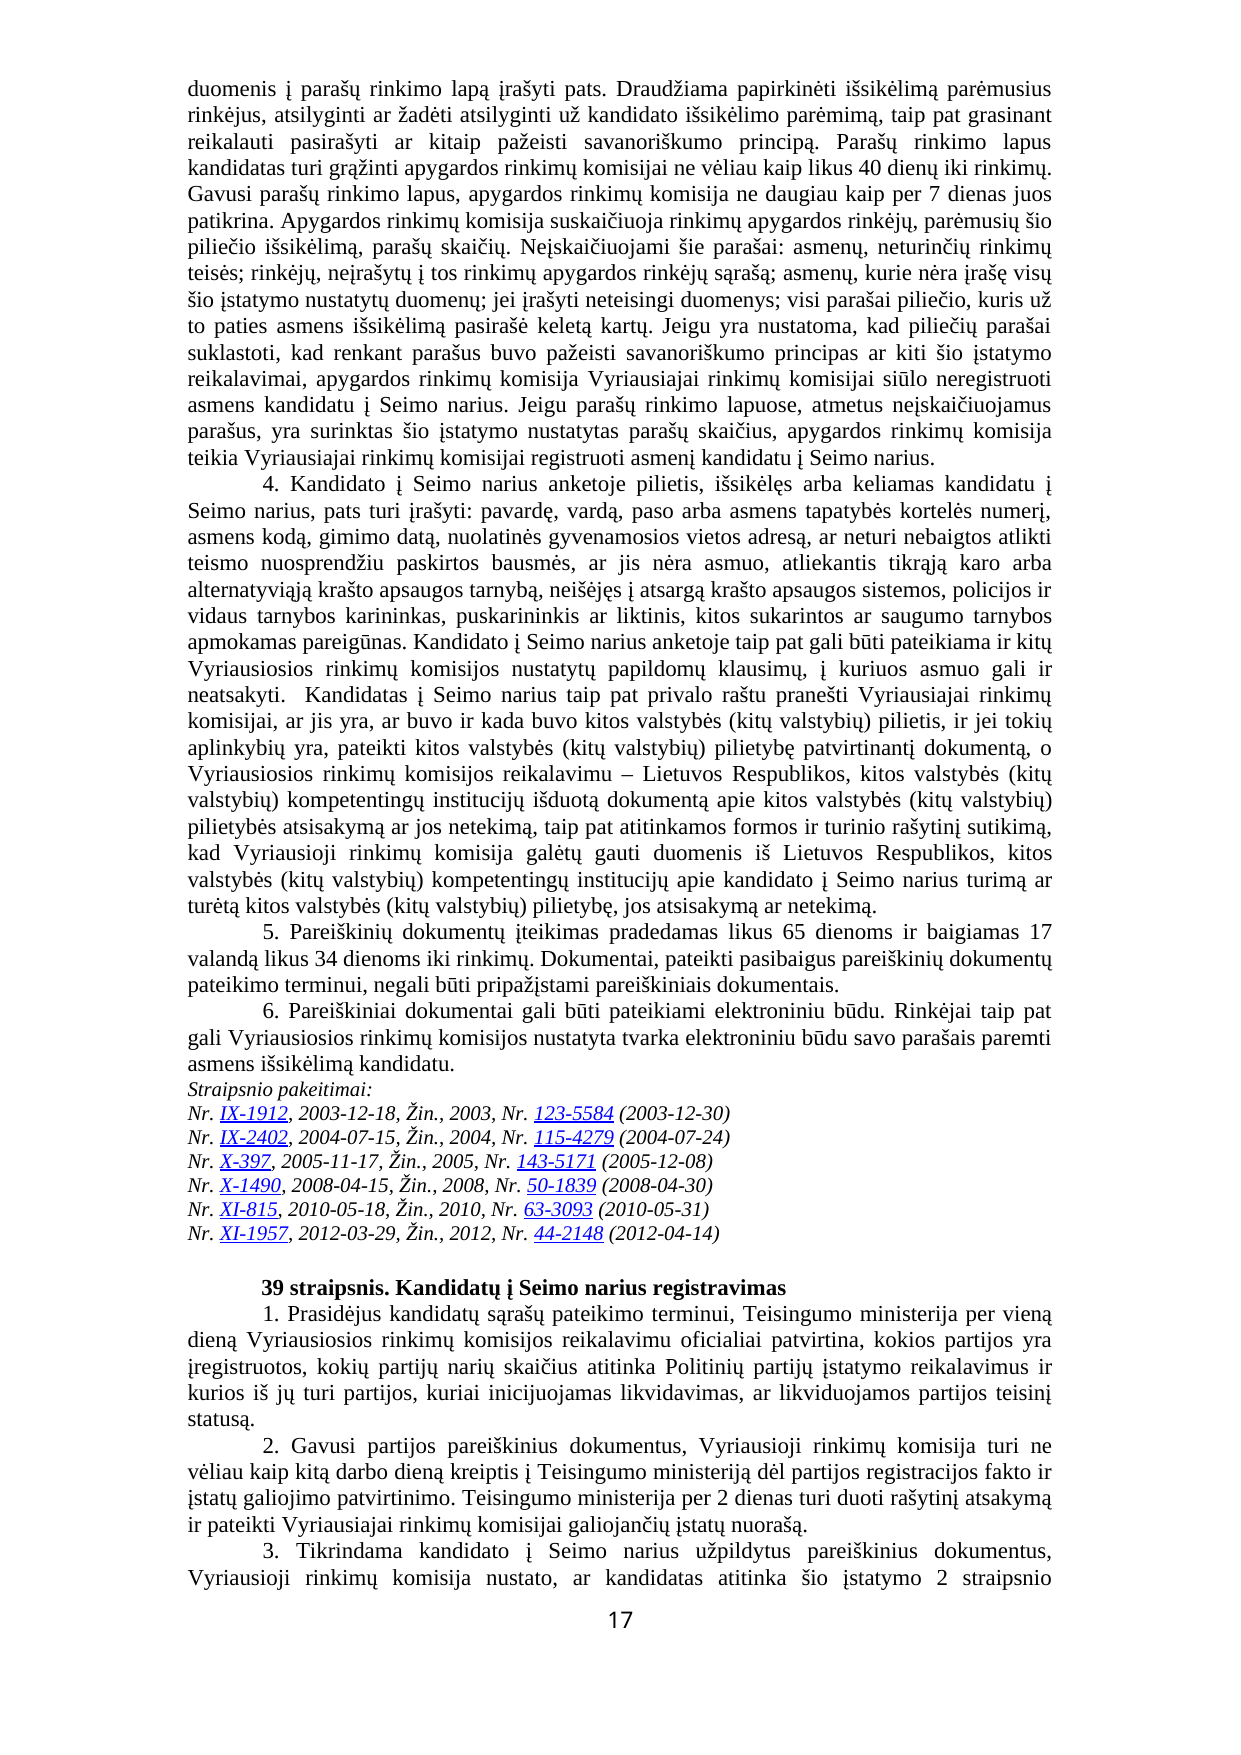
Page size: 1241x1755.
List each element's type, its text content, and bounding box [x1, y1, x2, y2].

text Nr. X-397, 2005-11-17, Žin., 2005, Nr. 143-5171 (2005-12-08) [187, 1149, 1053, 1173]
text 3. Tikrindama kandidato į Seimo narius užpildytus pareiškinius dokumentus, Vyriausioji rinkimų komisija nustato, ar kandidatas atitinka šio įstatymo 2 straipsnio [187, 1537, 1053, 1590]
text 4. Kandidato į Seimo narius anketoje pilietis, išsikėlęs arba keliamas kandidatu į Seimo narius, pats turi įrašyti: pavardę, vardą, paso arba asmens tapatybės kortelės numerį, asmens kodą, gimimo datą, nuolatinės gyvenamosios vietos adresą, ar neturi nebaigtos atlikti teismo nuosprendžiu paskirtos bausmės, ar jis nėra asmuo, atliekantis tikrąją karo arba alternatyviąją krašto apsaugos tarnybą, neišėjęs į atsargą krašto apsaugos sistemos, policijos ir vidaus tarnybos karininkas, puskarininkis ar liktinis, kitos sukarintos ar saugumo tarnybos apmokamas pareigūnas. Kandidato į Seimo narius anketoje taip pat gali būti pateikiama ir kitų Vyriausiosios rinkimų komisijos nustatytų papildomų klausimų, į kuriuos asmuo gali ir neatsakyti. Kandidatas į Seimo narius taip pat privalo raštu pranešti Vyriausiajai rinkimų komisijai, ar jis yra, ar buvo ir kada buvo kitos valstybės (kitų valstybių) pilietis, ir jei tokių aplinkybių yra, pateikti kitos valstybės (kitų valstybių) pilietybę patvirtinantį dokumentą, o Vyriausiosios rinkimų komisijos reikalavimu – Lietuvos Respublikos, kitos valstybės (kitų valstybių) kompetentingų institucijų išduotą dokumentą apie kitos valstybės (kitų valstybių) pilietybės atsisakymą ar jos netekimą, taip pat atitinkamos formos ir turinio rašytinį sutikimą, kad Vyriausioji rinkimų komisija galėtų gauti duomenis iš Lietuvos Respublikos, kitos valstybės (kitų valstybių) kompetentingų institucijų apie kandidato į Seimo narius turimą ar turėtą kitos valstybės (kitų valstybių) pilietybę, jos atsisakymą ar netekimą. [187, 470, 1053, 918]
text 6. Pareiškiniai dokumentai gali būti pateikiami elektroniniu būdu. Rinkėjai taip pat gali Vyriausiosios rinkimų komisijos nustatyta tvarka elektroniniu būdu savo parašais paremti asmens išsikėlimą kandidatu. [187, 997, 1053, 1076]
text 5. Pareiškinių dokumentų įteikimas pradedamas likus 65 dienoms ir baigiamas 17 valandą likus 34 dienoms iki rinkimų. Dokumentai, pateikti pasibaigus pareiškinių dokumentų pateikimo terminui, negali būti pripažįstami pareiškiniais dokumentais. [187, 918, 1053, 997]
text 39 straipsnis. Kandidatų į Seimo narius registravimas [187, 1274, 1053, 1300]
text 1. Prasidėjus kandidatų sąrašų pateikimo terminui, Teisingumo ministerija per vieną dieną Vyriausiosios rinkimų komisijos reikalavimu oficialiai patvirtina, kokios partijos yra įregistruotos, kokių partijų narių skaičius atitinka Politinių partijų įstatymo reikalavimus ir kurios iš jų turi partijos, kuriai inicijuojamas likvidavimas, ar likviduojamos partijos teisinį statusą. [187, 1300, 1053, 1432]
text Nr. IX-1912, 2003-12-18, Žin., 2003, Nr. 123-5584 (2003-12-30) [187, 1101, 1053, 1124]
text Nr. XI-1957, 2012-03-29, Žin., 2012, Nr. 44-2148 (2012-04-14) [187, 1221, 1053, 1245]
text 2. Gavusi partijos pareiškinius dokumentus, Vyriausioji rinkimų komisija turi ne vėliau kaip kitą darbo dieną kreiptis į Teisingumo ministeriją dėl partijos registracijos fakto ir įstatų galiojimo patvirtinimo. Teisingumo ministerija per 2 dienas turi duoti rašytinį atsakymą ir pateikti Vyriausiajai rinkimų komisijai galiojančių įstatų nuorašą. [187, 1432, 1053, 1537]
text duomenis į parašų rinkimo lapą įrašyti pats. Draudžiama papirkinėti išsikėlimą parėmusius rinkėjus, atsilyginti ar žadėti atsilyginti už kandidato išsikėlimo parėmimą, taip pat grasinant reikalauti pasirašyti ar kitaip pažeisti savanoriškumo principą. Parašų rinkimo lapus kandidatas turi grąžinti apygardos rinkimų komisijai ne vėliau kaip likus 40 dienų iki rinkimų. Gavusi parašų rinkimo lapus, apygardos rinkimų komisija ne daugiau kaip per 7 dienas juos patikrina. Apygardos rinkimų komisija suskaičiuoja rinkimų apygardos rinkėjų, parėmusių šio piliečio išsikėlimą, parašų skaičių. Neįskaičiuojami šie parašai: asmenų, neturinčių rinkimų teisės; rinkėjų, neįrašytų į tos rinkimų apygardos rinkėjų sąrašą; asmenų, kurie nėra įrašę visų šio įstatymo nustatytų duomenų; jei įrašyti neteisingi duomenys; visi parašai piliečio, kuris už to paties asmens išsikėlimą pasirašė keletą kartų. Jeigu yra nustatoma, kad piliečių parašai suklastoti, kad renkant parašus buvo pažeisti savanoriškumo principas ar kiti šio įstatymo reikalavimai, apygardos rinkimų komisija Vyriausiajai rinkimų komisijai siūlo neregistruoti asmens kandidatu į Seimo narius. Jeigu parašų rinkimo lapuose, atmetus neįskaičiuojamus parašus, yra surinktas šio įstatymo nustatytas parašų skaičius, apygardos rinkimų komisija teikia Vyriausiajai rinkimų komisijai registruoti asmenį kandidatu į Seimo narius. [187, 75, 1053, 470]
text Nr. X-1490, 2008-04-15, Žin., 2008, Nr. 50-1839 (2008-04-30) [187, 1173, 1053, 1197]
text Nr. XI-815, 2010-05-18, Žin., 2010, Nr. 63-3093 (2010-05-31) [187, 1197, 1053, 1221]
text Straipsnio pakeitimai: [187, 1076, 1053, 1101]
text Nr. IX-2402, 2004-07-15, Žin., 2004, Nr. 115-4279 (2004-07-24) [187, 1124, 1053, 1149]
